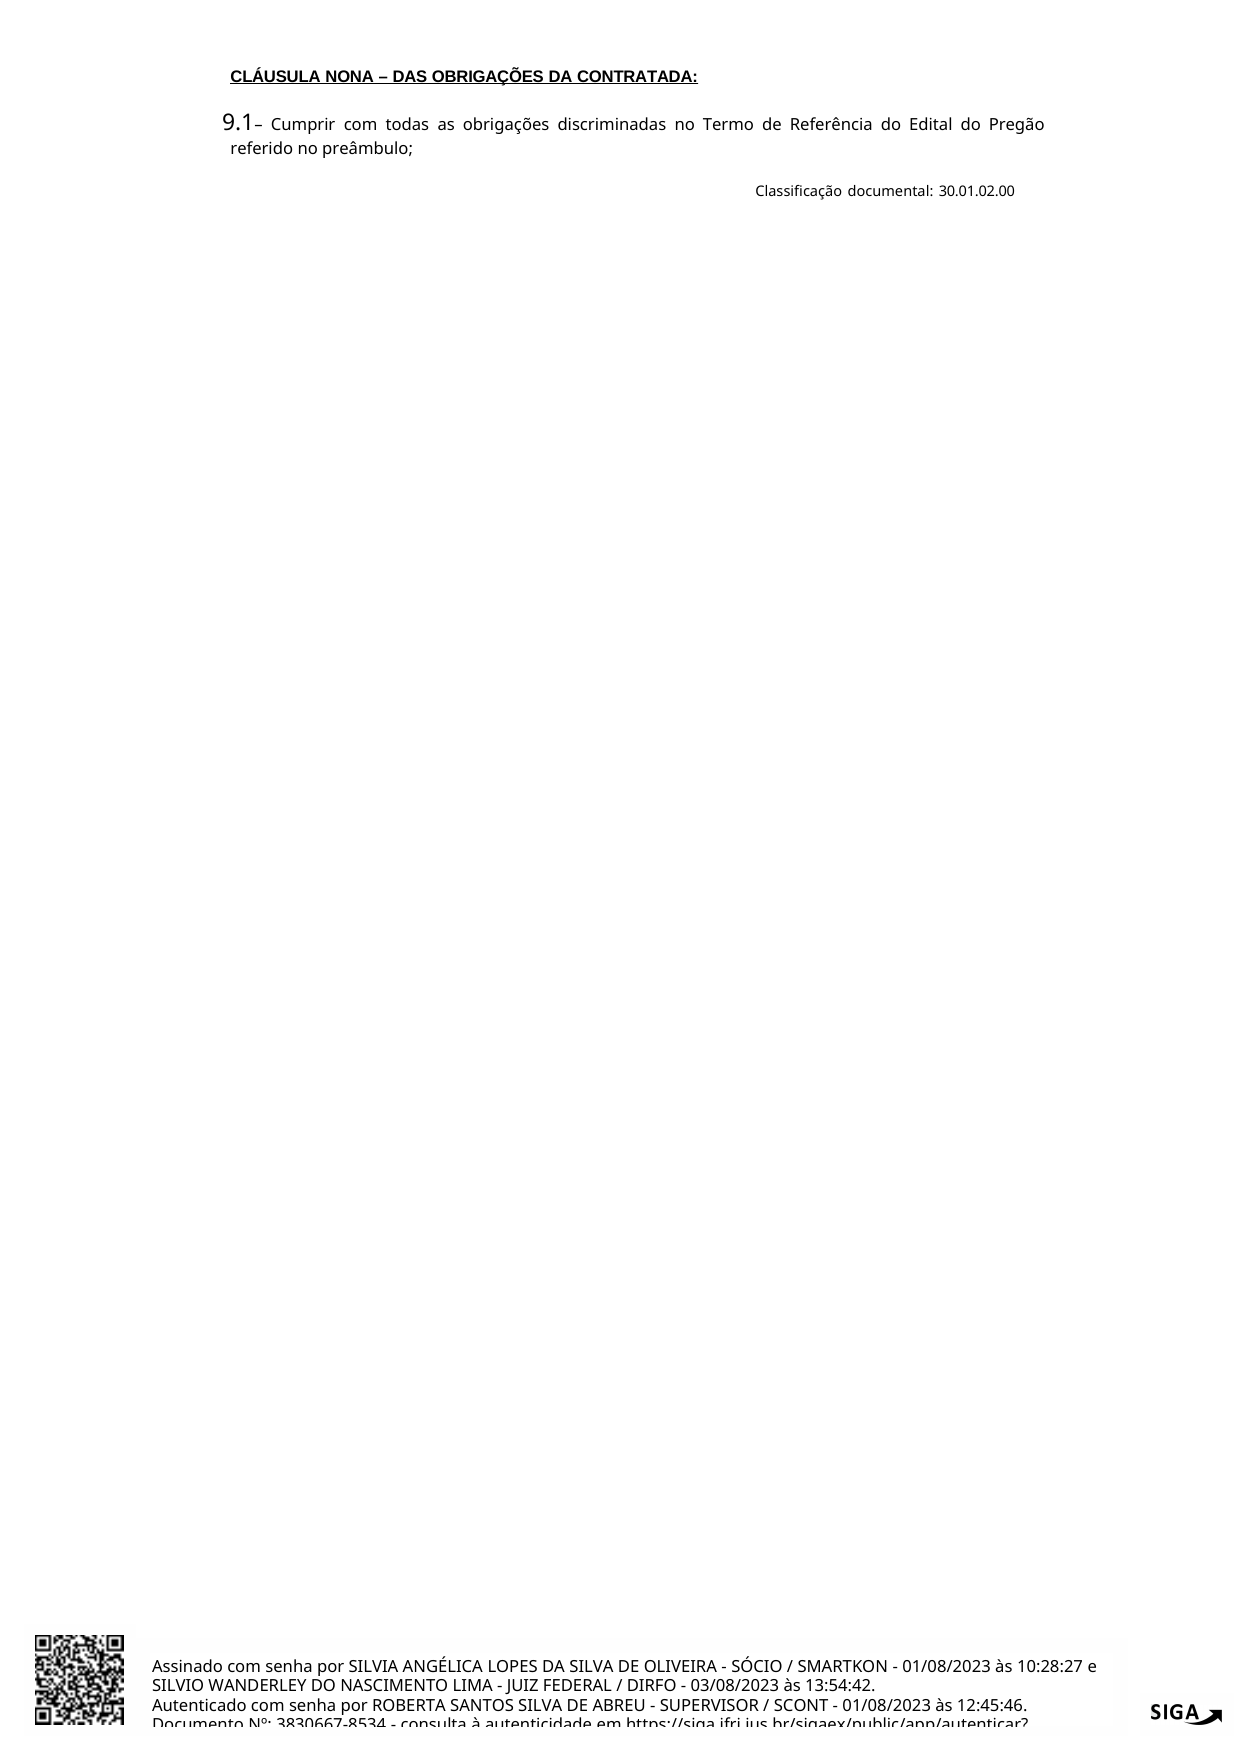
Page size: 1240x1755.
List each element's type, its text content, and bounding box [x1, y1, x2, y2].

list – Cumprir com todas as obrigações discriminadas no Termo de Referência do Edital do Pregão referido no preâmbulo; [198, 106, 1044, 159]
subtitle CLÁUSULA NONA – DAS OBRIGAÇÕES DA CONTRATADA: [230, 67, 1062, 86]
text Classificação documental: 30.01.02.00 [755, 181, 1062, 201]
